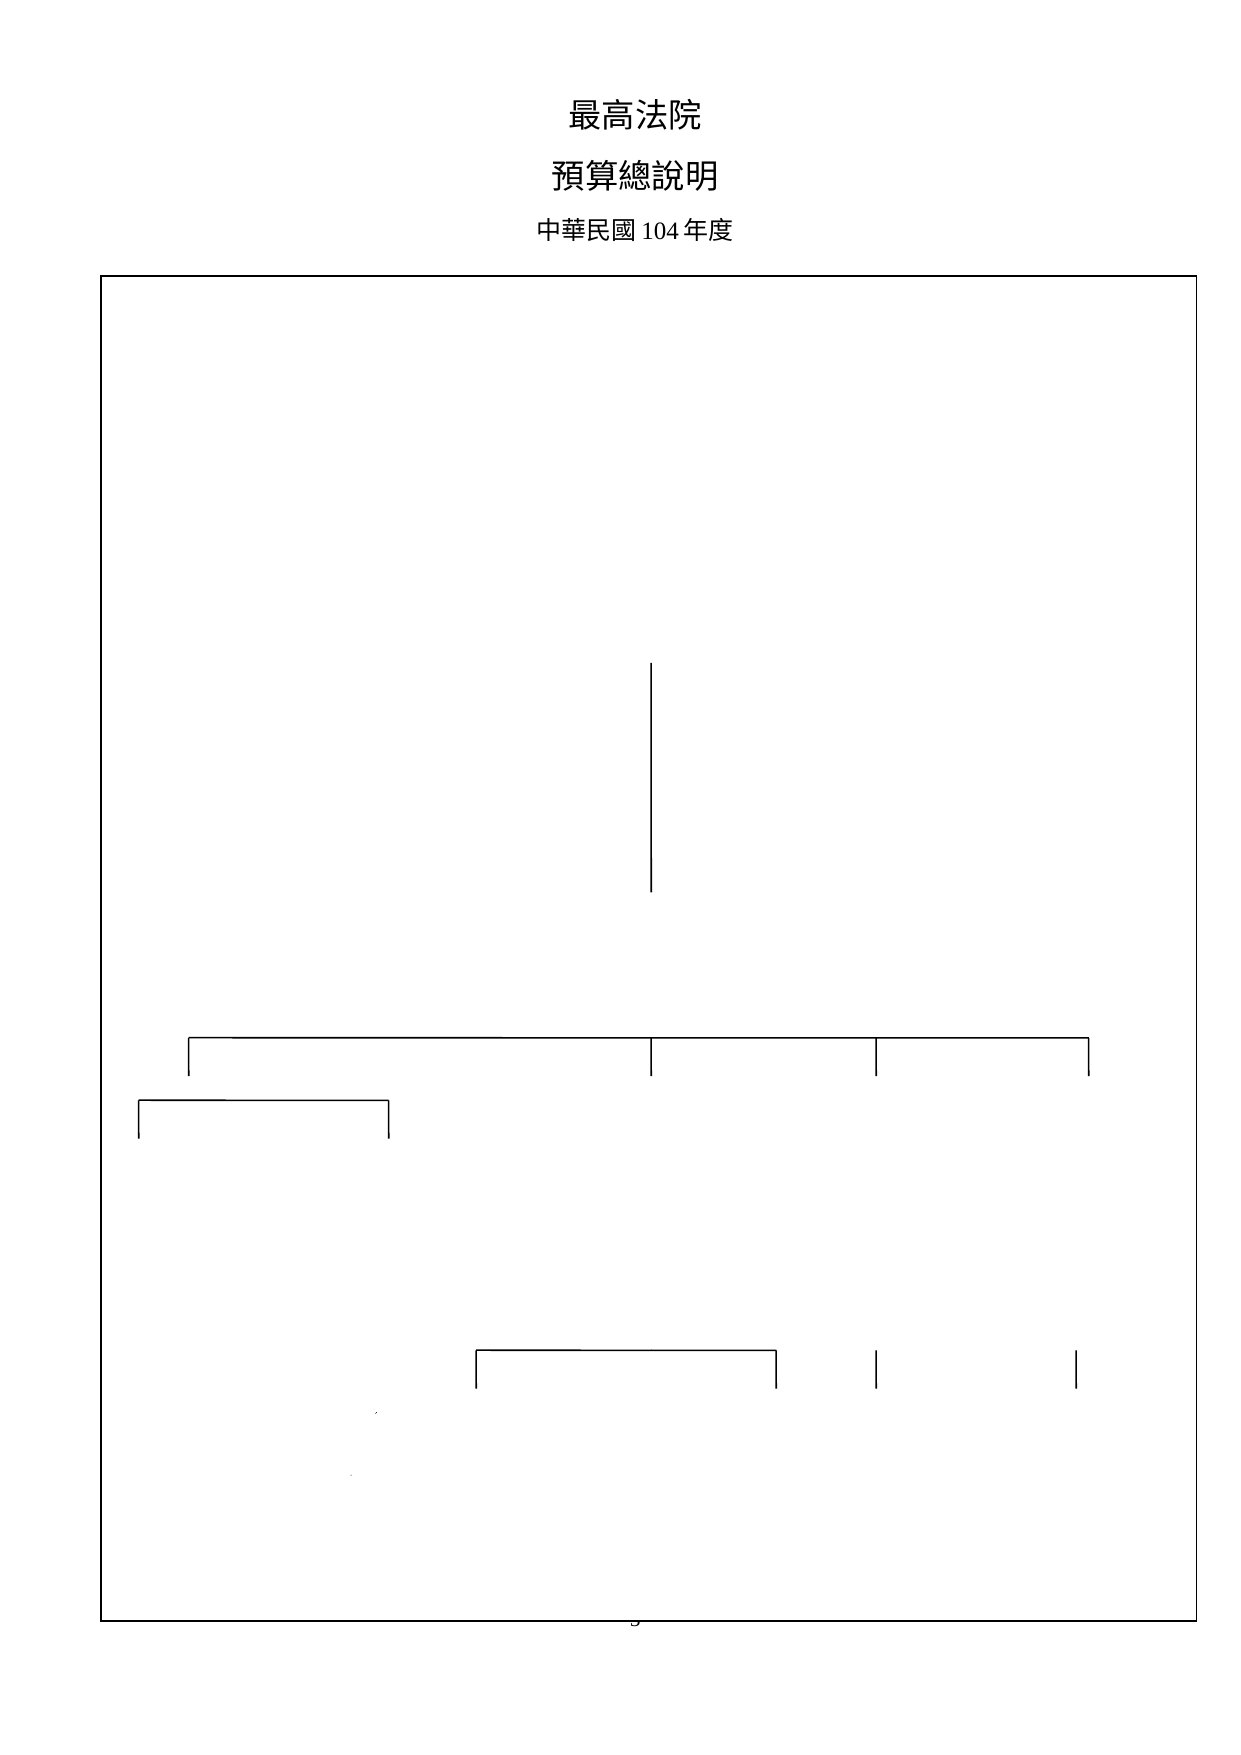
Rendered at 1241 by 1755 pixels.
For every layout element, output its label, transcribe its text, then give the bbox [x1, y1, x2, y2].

text 民 律 庭 民 民 民 [1197, 282, 1201, 345]
text 審 會 議 [89, 782, 100, 845]
text 民 律 庭 民 民 民 [89, 282, 100, 345]
text 員 [89, 907, 100, 970]
text 書 刑 民 [89, 1157, 100, 1220]
text 覆 員 會 議 [89, 720, 100, 782]
text 間 師 長 刑 ︵ ︵ [89, 345, 100, 407]
text 資 政 統 會 人 記 事 事 [89, 1220, 100, 1282]
text 法 訴 研 事 資 刑 民 文 刑 民 一 一 [89, 1407, 100, 1470]
text 會 [89, 970, 100, 1032]
text 訊 風 計 計 事 廳 庭 庭 [89, 1282, 100, 1345]
text 公 懲 法 事 刑 刑 [89, 407, 100, 470]
text 室 輔 科 科 科 科 科 科 庭 庭 十 七 [89, 1532, 100, 1595]
text 懲 審 議 會 庭 庭 [89, 595, 100, 657]
text 戒 委 議 長 會 [89, 657, 100, 720]
text 委 [89, 845, 100, 907]
text 警 訟 考 務 料 事 事 書 事 事 至 至 [89, 1470, 100, 1532]
text 人 覆 會 總 庭 事 [89, 532, 100, 595]
text 室 室 室 室 室 [89, 1345, 100, 1407]
text 證 戒 官 庭 ︶ ︶ [89, 470, 100, 532]
